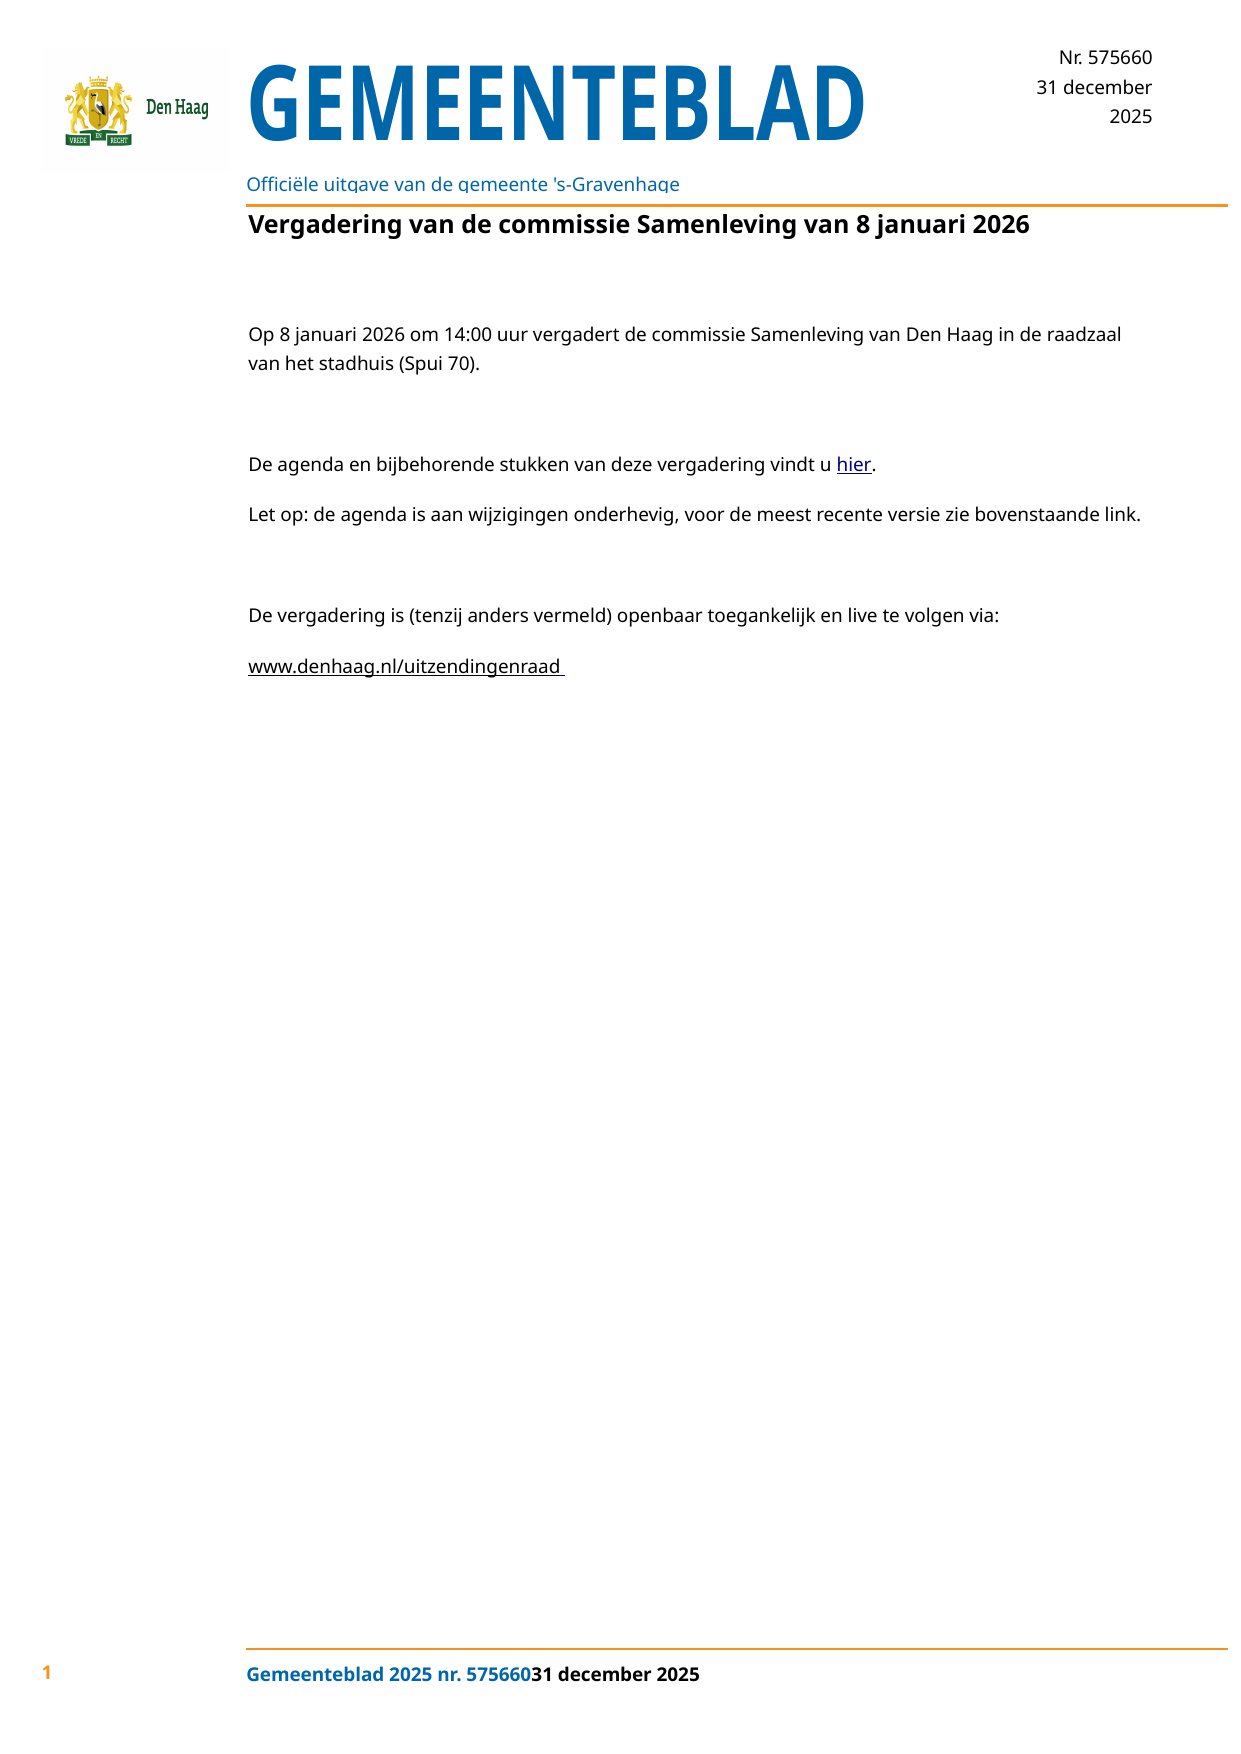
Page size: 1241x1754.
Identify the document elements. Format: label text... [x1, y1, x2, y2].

text Op 8 januari 2026 om 14:00 uur vergadert de commissie Samenleving van Den Haag in de raadzaal van het stadhuis (Spui 70). [248, 321, 1152, 376]
text www.denhaag.nl/uitzendingenraad [248, 653, 1152, 678]
text De agenda en bijbehorende stukken van deze vergadering vindt u hier. [248, 451, 1152, 477]
text De vergadering is (tenzij anders vermeld) openbaar toegankelijk en live te volgen via: [248, 602, 1152, 628]
picture [41, 47, 231, 172]
text Let op: de agenda is aan wijzigingen onderhevig, voor de meest recente versie zie bovenstaande link. [248, 502, 1152, 527]
text Vergadering van de commissie Samenleving van 8 januari 2026 [248, 207, 1152, 241]
